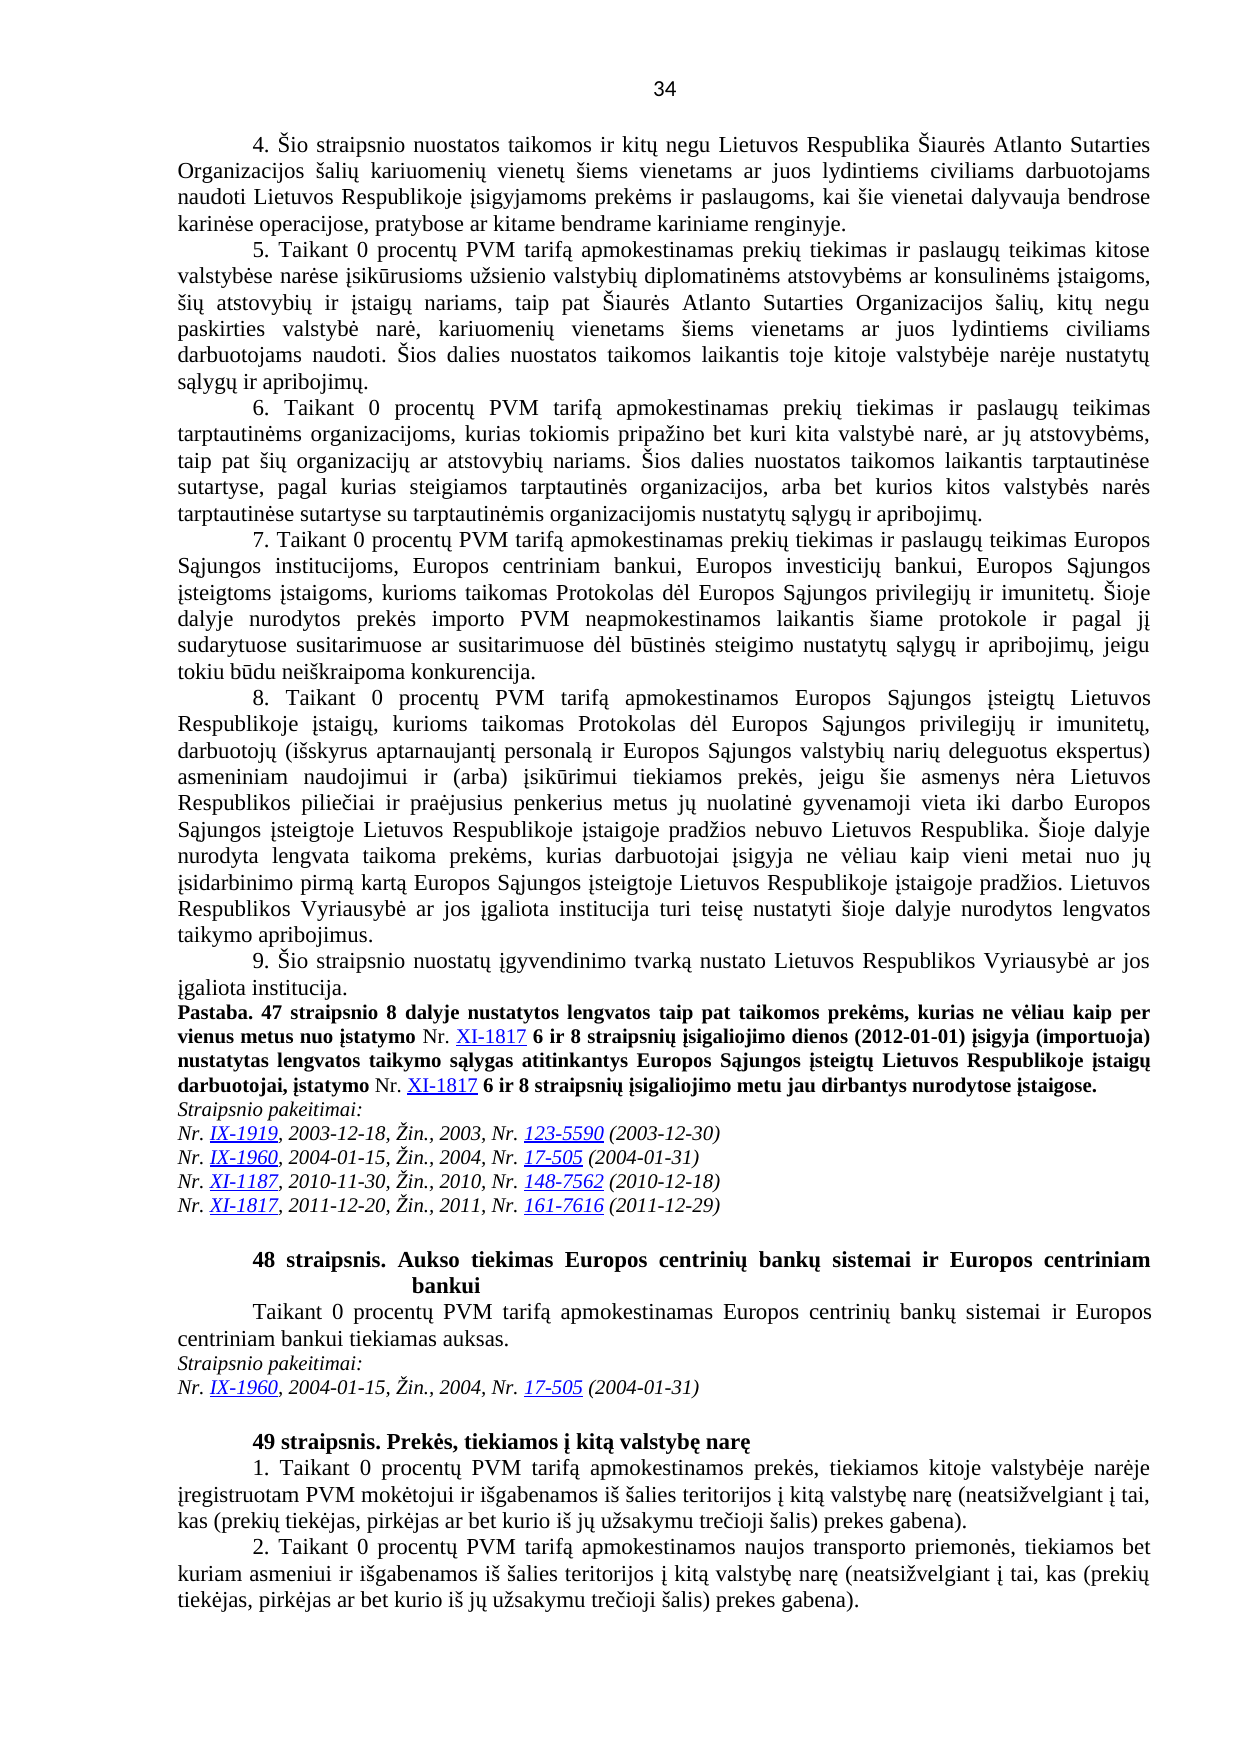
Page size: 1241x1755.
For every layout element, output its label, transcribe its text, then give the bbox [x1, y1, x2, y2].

text 49 straipsnis. Prekės, tiekiamos į kitą valstybę narę [177, 1428, 1152, 1454]
text 48 straipsnis. Aukso tiekimas Europos centrinių bankų sistemai ir Europos centriniam bankui [252, 1246, 1152, 1298]
text 1. Taikant 0 procentų PVM tarifą apmokestinamos prekės, tiekiamos kitoje valstybėje narėje įregistruotam PVM mokėtojui ir išgabenamos iš šalies teritorijos į kitą valstybę narę (neatsižvelgiant į tai, kas (prekių tiekėjas, pirkėjas ar bet kurio iš jų užsakymu trečioji šalis) prekes gabena). [177, 1454, 1152, 1533]
text 7. Taikant 0 procentų PVM tarifą apmokestinamas prekių tiekimas ir paslaugų teikimas Europos Sąjungos institucijoms, Europos centriniam bankui, Europos investicijų bankui, Europos Sąjungos įsteigtoms įstaigoms, kurioms taikomas Protokolas dėl Europos Sąjungos privilegijų ir imunitetų. Šioje dalyje nurodytos prekės importo PVM neapmokestinamos laikantis šiame protokole ir pagal jį sudarytuose susitarimuose ar susitarimuose dėl būstinės steigimo nustatytų sąlygų ir apribojimų, jeigu tokiu būdu neiškraipoma konkurencija. [177, 526, 1152, 684]
text Nr. IX-1919, 2003-12-18, Žin., 2003, Nr. 123-5590 (2003-12-30) [177, 1121, 1152, 1145]
text 9. Šio straipsnio nuostatų įgyvendinimo tvarką nustato Lietuvos Respublikos Vyriausybė ar jos įgaliota institucija. [177, 948, 1152, 1000]
text Straipsnio pakeitimai: [177, 1351, 1152, 1375]
text Pastaba. 47 straipsnio 8 dalyje nustatytos lengvatos taip pat taikomos prekėms, kurias ne vėliau kaip per vienus metus nuo įstatymo Nr. XI-1817 6 ir 8 straipsnių įsigaliojimo dienos (2012-01-01) įsigyja (importuoja) nustatytas lengvatos taikymo sąlygas atitinkantys Europos Sąjungos įsteigtų Lietuvos Respublikoje įstaigų darbuotojai, įstatymo Nr. XI-1817 6 ir 8 straipsnių įsigaliojimo metu jau dirbantys nurodytose įstaigose. [177, 1000, 1152, 1097]
text 2. Taikant 0 procentų PVM tarifą apmokestinamos naujos transporto priemonės, tiekiamos bet kuriam asmeniui ir išgabenamos iš šalies teritorijos į kitą valstybę narę (neatsižvelgiant į tai, kas (prekių tiekėjas, pirkėjas ar bet kurio iš jų užsakymu trečioji šalis) prekes gabena). [177, 1533, 1152, 1612]
text 4. Šio straipsnio nuostatos taikomos ir kitų negu Lietuvos Respublika Šiaurės Atlanto Sutarties Organizacijos šalių kariuomenių vienetų šiems vienetams ar juos lydintiems civiliams darbuotojams naudoti Lietuvos Respublikoje įsigyjamoms prekėms ir paslaugoms, kai šie vienetai dalyvauja bendrose karinėse operacijose, pratybose ar kitame bendrame kariniame renginyje. [177, 131, 1152, 236]
text 8. Taikant 0 procentų PVM tarifą apmokestinamos Europos Sąjungos įsteigtų Lietuvos Respublikoje įstaigų, kurioms taikomas Protokolas dėl Europos Sąjungos privilegijų ir imunitetų, darbuotojų (išskyrus aptarnaujantį personalą ir Europos Sąjungos valstybių narių deleguotus ekspertus) asmeniniam naudojimui ir (arba) įsikūrimui tiekiamos prekės, jeigu šie asmenys nėra Lietuvos Respublikos piliečiai ir praėjusius penkerius metus jų nuolatinė gyvenamoji vieta iki darbo Europos Sąjungos įsteigtoje Lietuvos Respublikoje įstaigoje pradžios nebuvo Lietuvos Respublika. Šioje dalyje nurodyta lengvata taikoma prekėms, kurias darbuotojai įsigyja ne vėliau kaip vieni metai nuo jų įsidarbinimo pirmą kartą Europos Sąjungos įsteigtoje Lietuvos Respublikoje įstaigoje pradžios. Lietuvos Respublikos Vyriausybė ar jos įgaliota institucija turi teisę nustatyti šioje dalyje nurodytos lengvatos taikymo apribojimus. [177, 684, 1152, 948]
text Nr. XI-1187, 2010-11-30, Žin., 2010, Nr. 148-7562 (2010-12-18) [177, 1169, 1152, 1193]
text 6. Taikant 0 procentų PVM tarifą apmokestinamas prekių tiekimas ir paslaugų teikimas tarptautinėms organizacijoms, kurias tokiomis pripažino bet kuri kita valstybė narė, ar jų atstovybėms, taip pat šių organizacijų ar atstovybių nariams. Šios dalies nuostatos taikomos laikantis tarptautinėse sutartyse, pagal kurias steigiamos tarptautinės organizacijos, arba bet kurios kitos valstybės narės tarptautinėse sutartyse su tarptautinėmis organizacijomis nustatytų sąlygų ir apribojimų. [177, 394, 1152, 526]
text Nr. XI-1817, 2011-12-20, Žin., 2011, Nr. 161-7616 (2011-12-29) [177, 1193, 1152, 1217]
text Nr. IX-1960, 2004-01-15, Žin., 2004, Nr. 17-505 (2004-01-31) [177, 1145, 1152, 1169]
text Nr. IX-1960, 2004-01-15, Žin., 2004, Nr. 17-505 (2004-01-31) [177, 1375, 1152, 1399]
text Straipsnio pakeitimai: [177, 1097, 1152, 1121]
text Taikant 0 procentų PVM tarifą apmokestinamas Europos centrinių bankų sistemai ir Europos centriniam bankui tiekiamas auksas. [177, 1298, 1152, 1351]
text 5. Taikant 0 procentų PVM tarifą apmokestinamas prekių tiekimas ir paslaugų teikimas kitose valstybėse narėse įsikūrusioms užsienio valstybių diplomatinėms atstovybėms ar konsulinėms įstaigoms, šių atstovybių ir įstaigų nariams, taip pat Šiaurės Atlanto Sutarties Organizacijos šalių, kitų negu paskirties valstybė narė, kariuomenių vienetams šiems vienetams ar juos lydintiems civiliams darbuotojams naudoti. Šios dalies nuostatos taikomos laikantis toje kitoje valstybėje narėje nustatytų sąlygų ir apribojimų. [177, 236, 1152, 394]
